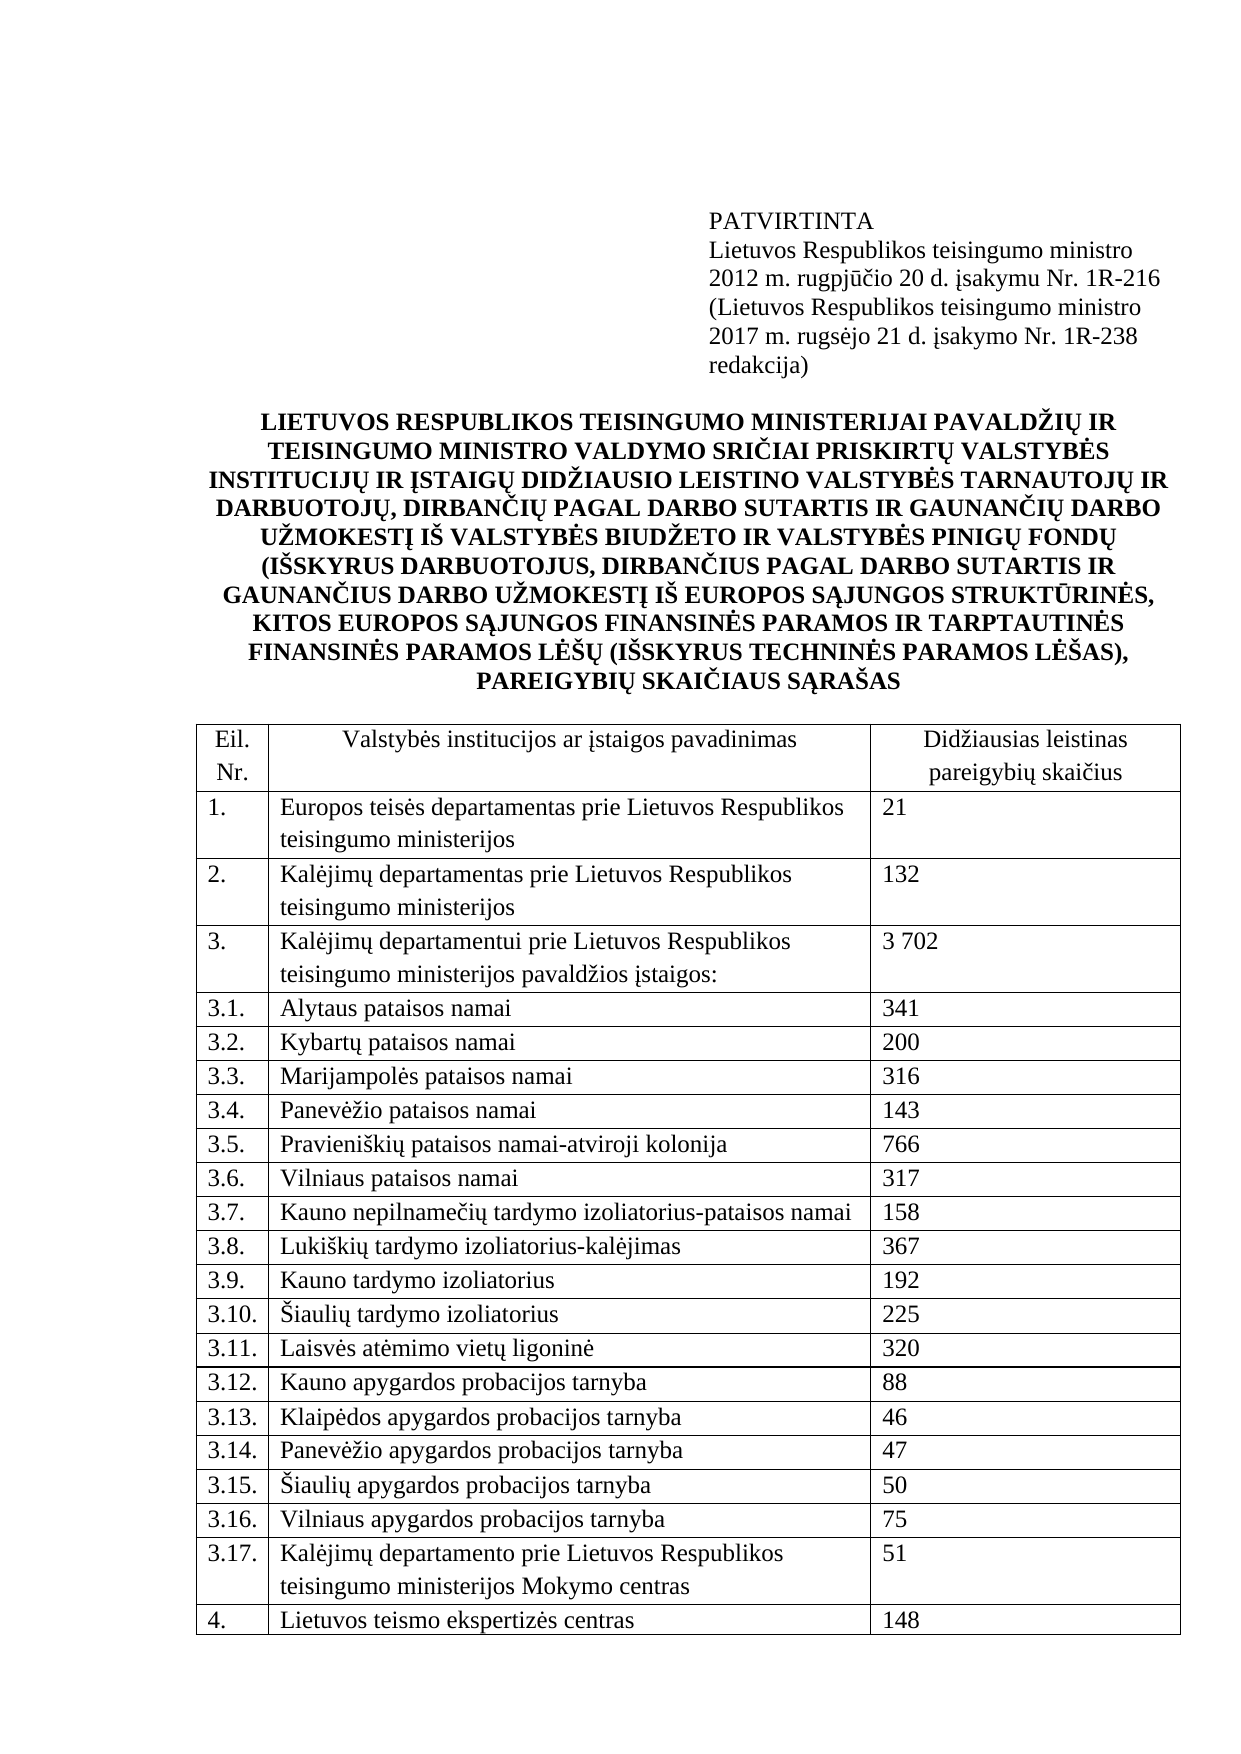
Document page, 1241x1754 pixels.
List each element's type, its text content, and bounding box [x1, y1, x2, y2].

table_cell 3.17. [197, 1538, 268, 1604]
table_cell 2. [197, 859, 268, 925]
table_cell 47 [871, 1436, 1180, 1469]
table_cell 46 [871, 1402, 1180, 1434]
table_cell 320 [871, 1334, 1180, 1366]
table_cell Alytaus pataisos namai [269, 993, 870, 1026]
text LIETUVOS RESPUBLIKOS TEISINGUMO MINISTERIJAI PAVALDŽIŲ IR TEISINGUMO MINISTRO VALDYMO SRIČIAI PRISKIRTŲ VALSTYBĖS INSTITUCIJŲ IR ĮSTAIGŲ DIDŽIAUSIO LEISTINO VALSTYBĖS TARNAUTOJŲ IR DARBUOTOJŲ, DIRBANČIŲ PAGAL DARBO SUTARTIS IR GAUNANČIŲ DARBO UŽMOKESTĮ IŠ VALSTYBĖS BIUDŽETO IR VALSTYBĖS PINIGŲ FONDŲ (IŠSKYRUS DARBUOTOJUS, DIRBANČIUS PAGAL DARBO SUTARTIS IR GAUNANČIUS DARBO UŽMOKESTĮ IŠ EUROPOS SĄJUNGOS STRUKTŪRINĖS, KITOS EUROPOS SĄJUNGOS FINANSINĖS PARAMOS IR TARPTAUTINĖS FINANSINĖS PARAMOS LĖŠŲ (IŠSKYRUS TECHNINĖS PARAMOS LĖŠAS), PAREIGYBIŲ SKAIČIAUS SĄRAŠas [196, 407, 1181, 695]
table_cell Kalėjimų departamentui prie Lietuvos Respublikos teisingumo ministerijos pavaldžios įstaigos: [269, 926, 870, 992]
table_cell 3.1. [197, 993, 268, 1026]
text PATVIRTINTA [709, 206, 1181, 235]
text redakcija) [709, 350, 1181, 378]
table_cell 3. [197, 926, 268, 992]
table_cell Šiaulių tardymo izoliatorius [269, 1299, 870, 1332]
table_header Eil. Nr. [197, 725, 268, 791]
table_cell 3.8. [197, 1231, 268, 1264]
table_cell 1. [197, 792, 268, 858]
table_cell 367 [871, 1231, 1180, 1264]
table_cell 3 702 [871, 926, 1180, 992]
table_cell 143 [871, 1095, 1180, 1128]
table_cell Kalėjimų departamentas prie Lietuvos Respublikos teisingumo ministerijos [269, 859, 870, 925]
table_cell 200 [871, 1027, 1180, 1060]
table_cell Laisvės atėmimo vietų ligoninė [269, 1334, 870, 1366]
table_cell Kauno nepilnamečių tardymo izoliatorius-pataisos namai [269, 1197, 870, 1230]
table_cell Marijampolės pataisos namai [269, 1061, 870, 1094]
table_cell 158 [871, 1197, 1180, 1230]
table_cell 3.4. [197, 1095, 268, 1128]
table_cell 3.3. [197, 1061, 268, 1094]
table_cell Lukiškių tardymo izoliatorius-kalėjimas [269, 1231, 870, 1264]
table_cell 3.9. [197, 1265, 268, 1298]
table_cell 3.14. [197, 1436, 268, 1469]
table_cell 316 [871, 1061, 1180, 1094]
table_cell Lietuvos teismo ekspertizės centras [269, 1605, 870, 1634]
table_cell Kalėjimų departamento prie Lietuvos Respublikos teisingumo ministerijos Mokymo centras [269, 1538, 870, 1604]
table_cell Vilniaus pataisos namai [269, 1163, 870, 1196]
table_cell 148 [871, 1605, 1180, 1634]
table_cell 225 [871, 1299, 1180, 1332]
table_cell Kybartų pataisos namai [269, 1027, 870, 1060]
text (Lietuvos Respublikos teisingumo ministro [709, 292, 1181, 321]
table_cell 50 [871, 1470, 1180, 1503]
table_cell 4. [197, 1605, 268, 1634]
table_cell 3.5. [197, 1129, 268, 1162]
table_cell 3.13. [197, 1402, 268, 1434]
text Lietuvos Respublikos teisingumo ministro [709, 235, 1181, 263]
text 2012 m. rugpjūčio 20 d. įsakymu Nr. 1R-216 [709, 263, 1181, 292]
table_cell 766 [871, 1129, 1180, 1162]
table_cell 3.11. [197, 1334, 268, 1366]
table_cell Europos teisės departamentas prie Lietuvos Respublikos teisingumo ministerijos [269, 792, 870, 858]
table_cell Vilniaus apygardos probacijos tarnyba [269, 1504, 870, 1537]
table_header Valstybės institucijos ar įstaigos pavadinimas [269, 725, 870, 791]
table_header Didžiausias leistinas pareigybių skaičius [871, 725, 1180, 791]
table_cell 341 [871, 993, 1180, 1026]
table_cell Pravieniškių pataisos namai-atviroji kolonija [269, 1129, 870, 1162]
table_cell Šiaulių apygardos probacijos tarnyba [269, 1470, 870, 1503]
table_cell 317 [871, 1163, 1180, 1196]
table_cell 75 [871, 1504, 1180, 1537]
text 2017 m. rugsėjo 21 d. įsakymo Nr. 1R-238 [709, 321, 1181, 350]
table_cell Panevėžio pataisos namai [269, 1095, 870, 1128]
table_cell Klaipėdos apygardos probacijos tarnyba [269, 1402, 870, 1434]
table_cell 3.7. [197, 1197, 268, 1230]
table_cell 51 [871, 1538, 1180, 1604]
table_cell Kauno tardymo izoliatorius [269, 1265, 870, 1298]
table_cell 3.16. [197, 1504, 268, 1537]
table_cell 3.2. [197, 1027, 268, 1060]
table_cell 88 [871, 1368, 1180, 1401]
table_cell Panevėžio apygardos probacijos tarnyba [269, 1436, 870, 1469]
table_cell 3.6. [197, 1163, 268, 1196]
table_cell 192 [871, 1265, 1180, 1298]
table_cell 3.10. [197, 1299, 268, 1332]
table_cell 21 [871, 792, 1180, 858]
table_cell 3.15. [197, 1470, 268, 1503]
table_cell 3.12. [197, 1368, 268, 1401]
table_cell Kauno apygardos probacijos tarnyba [269, 1368, 870, 1401]
table_cell 132 [871, 859, 1180, 925]
